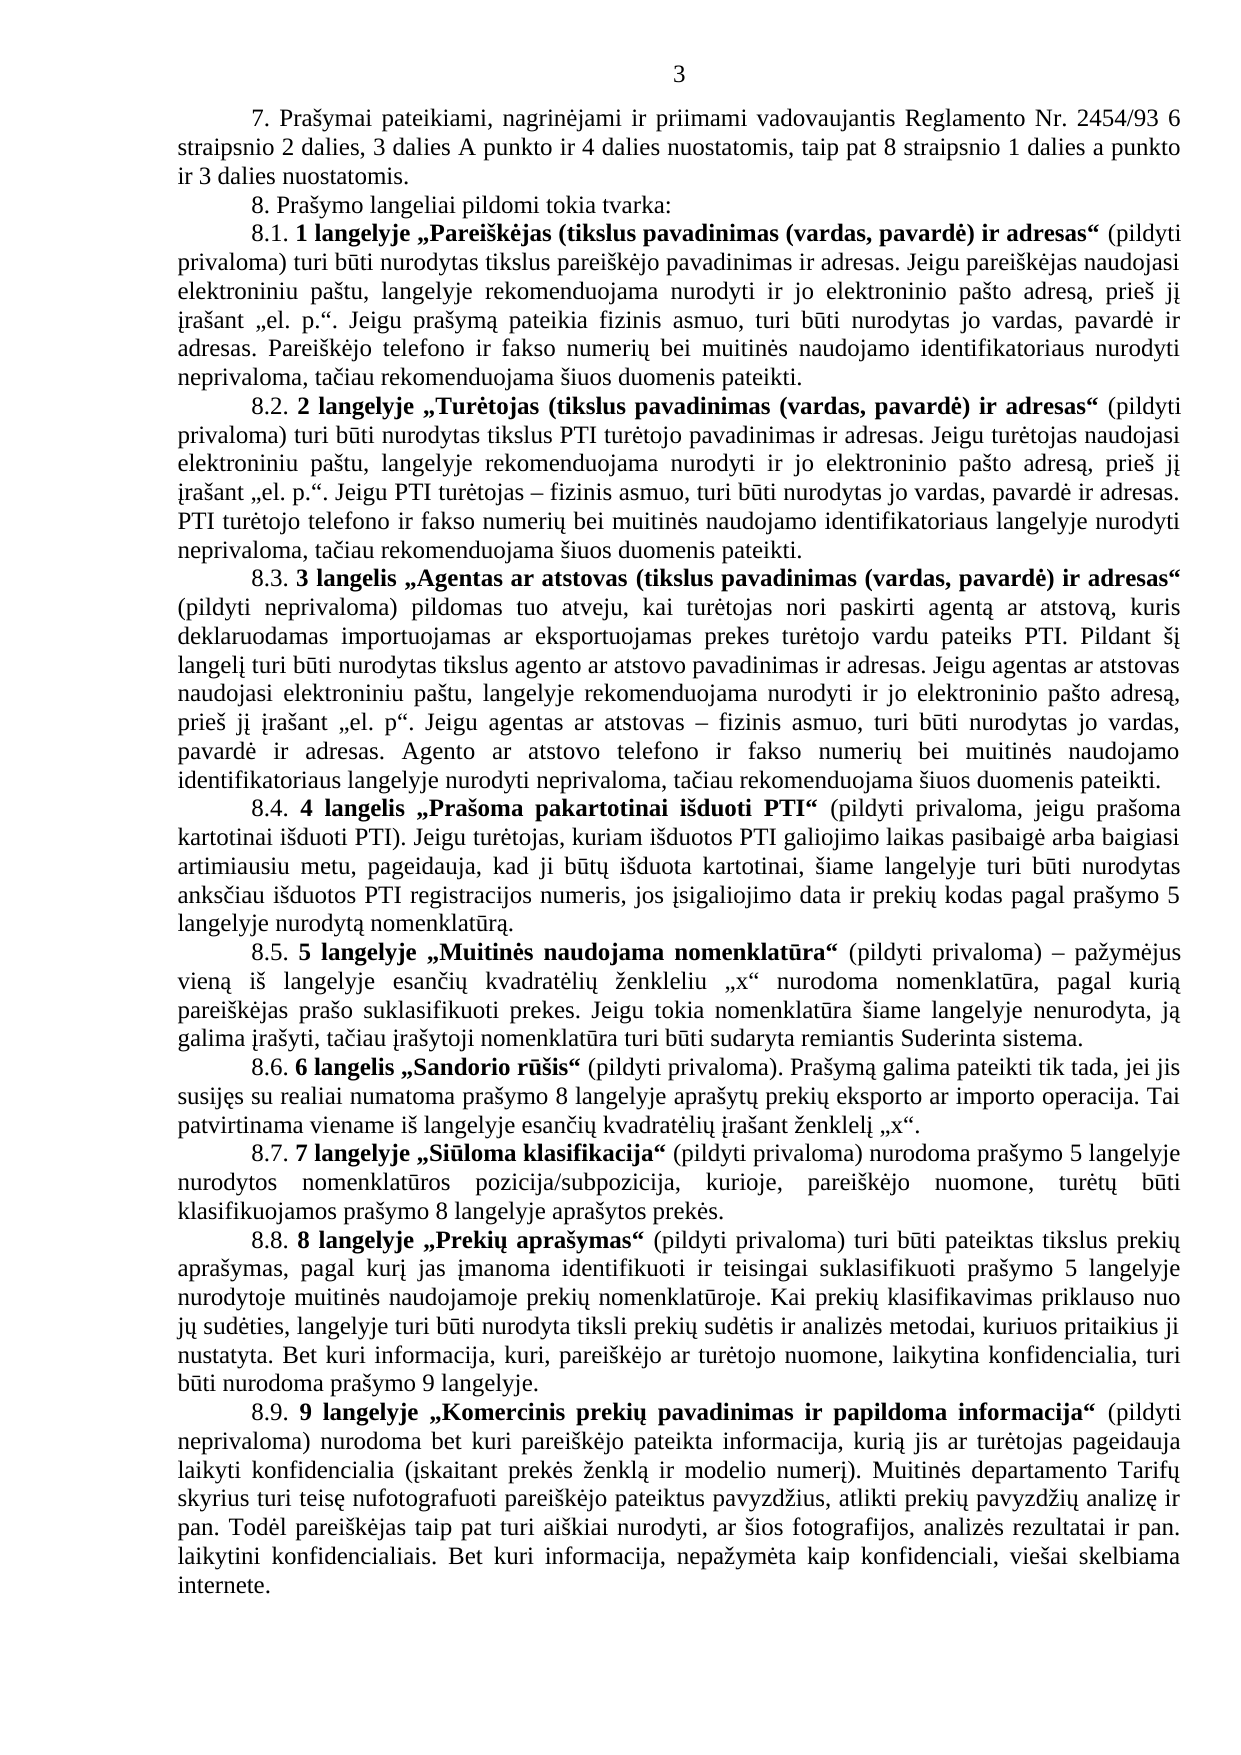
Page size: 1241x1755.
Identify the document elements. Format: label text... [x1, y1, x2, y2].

text 8.6. 6 langelis „Sandorio rūšis“ (pildyti privaloma). Prašymą galima pateikti tik tada, jei jis susijęs su realiai numatoma prašymo 8 langelyje aprašytų prekių eksporto ar importo operacija. Tai patvirtinama viename iš langelyje esančių kvadratėlių įrašant ženklelį „x“. [177, 1052, 1181, 1138]
text 8.8. 8 langelyje „Prekių aprašymas“ (pildyti privaloma) turi būti pateiktas tikslus prekių aprašymas, pagal kurį jas įmanoma identifikuoti ir teisingai suklasifikuoti prašymo 5 langelyje nurodytoje muitinės naudojamoje prekių nomenklatūroje. Kai prekių klasifikavimas priklauso nuo jų sudėties, langelyje turi būti nurodyta tiksli prekių sudėtis ir analizės metodai, kuriuos pritaikius ji nustatyta. Bet kuri informacija, kuri, pareiškėjo ar turėtojo nuomone, laikytina konfidencialia, turi būti nurodoma prašymo 9 langelyje. [177, 1225, 1181, 1397]
text 8.3. 3 langelis „Agentas ar atstovas (tikslus pavadinimas (vardas, pavardė) ir adresas“ (pildyti neprivaloma) pildomas tuo atveju, kai turėtojas nori paskirti agentą ar atstovą, kuris deklaruodamas importuojamas ar eksportuojamas prekes turėtojo vardu pateiks PTI. Pildant šį langelį turi būti nurodytas tikslus agento ar atstovo pavadinimas ir adresas. Jeigu agentas ar atstovas naudojasi elektroniniu paštu, langelyje rekomenduojama nurodyti ir jo elektroninio pašto adresą, prieš jį įrašant „el. p“. Jeigu agentas ar atstovas – fizinis asmuo, turi būti nurodytas jo vardas, pavardė ir adresas. Agento ar atstovo telefono ir fakso numerių bei muitinės naudojamo identifikatoriaus langelyje nurodyti neprivaloma, tačiau rekomenduojama šiuos duomenis pateikti. [177, 563, 1181, 793]
text 8. Prašymo langeliai pildomi tokia tvarka: [177, 190, 1181, 218]
text 8.5. 5 langelyje „Muitinės naudojama nomenklatūra“ (pildyti privaloma) – pažymėjus vieną iš langelyje esančių kvadratėlių ženkleliu „x“ nurodoma nomenklatūra, pagal kurią pareiškėjas prašo suklasifikuoti prekes. Jeigu tokia nomenklatūra šiame langelyje nenurodyta, ją galima įrašyti, tačiau įrašytoji nomenklatūra turi būti sudaryta remiantis Suderinta sistema. [177, 937, 1181, 1052]
text 8.9. 9 langelyje „Komercinis prekių pavadinimas ir papildoma informacija“ (pildyti neprivaloma) nurodoma bet kuri pareiškėjo pateikta informacija, kurią jis ar turėtojas pageidauja laikyti konfidencialia (įskaitant prekės ženklą ir modelio numerį). Muitinės departamento Tarifų skyrius turi teisę nufotografuoti pareiškėjo pateiktus pavyzdžius, atlikti prekių pavyzdžių analizę ir pan. Todėl pareiškėjas taip pat turi aiškiai nurodyti, ar šios fotografijos, analizės rezultatai ir pan. laikytini konfidencialiais. Bet kuri informacija, nepažymėta kaip konfidenciali, viešai skelbiama internete. [177, 1397, 1181, 1598]
text 8.7. 7 langelyje „Siūloma klasifikacija“ (pildyti privaloma) nurodoma prašymo 5 langelyje nurodytos nomenklatūros pozicija/subpozicija, kurioje, pareiškėjo nuomone, turėtų būti klasifikuojamos prašymo 8 langelyje aprašytos prekės. [177, 1138, 1181, 1225]
text 8.1. 1 langelyje „Pareiškėjas (tikslus pavadinimas (vardas, pavardė) ir adresas“ (pildyti privaloma) turi būti nurodytas tikslus pareiškėjo pavadinimas ir adresas. Jeigu pareiškėjas naudojasi elektroniniu paštu, langelyje rekomenduojama nurodyti ir jo elektroninio pašto adresą, prieš jį įrašant „el. p.“. Jeigu prašymą pateikia fizinis asmuo, turi būti nurodytas jo vardas, pavardė ir adresas. Pareiškėjo telefono ir fakso numerių bei muitinės naudojamo identifikatoriaus nurodyti neprivaloma, tačiau rekomenduojama šiuos duomenis pateikti. [177, 218, 1181, 391]
text 7. Prašymai pateikiami, nagrinėjami ir priimami vadovaujantis Reglamento Nr. 2454/93 6 straipsnio 2 dalies, 3 dalies A punkto ir 4 dalies nuostatomis, taip pat 8 straipsnio 1 dalies a punkto ir 3 dalies nuostatomis. [177, 103, 1181, 190]
text 8.2. 2 langelyje „Turėtojas (tikslus pavadinimas (vardas, pavardė) ir adresas“ (pildyti privaloma) turi būti nurodytas tikslus PTI turėtojo pavadinimas ir adresas. Jeigu turėtojas naudojasi elektroniniu paštu, langelyje rekomenduojama nurodyti ir jo elektroninio pašto adresą, prieš jį įrašant „el. p.“. Jeigu PTI turėtojas – fizinis asmuo, turi būti nurodytas jo vardas, pavardė ir adresas. PTI turėtojo telefono ir fakso numerių bei muitinės naudojamo identifikatoriaus langelyje nurodyti neprivaloma, tačiau rekomenduojama šiuos duomenis pateikti. [177, 391, 1181, 563]
text 8.4. 4 langelis „Prašoma pakartotinai išduoti PTI“ (pildyti privaloma, jeigu prašoma kartotinai išduoti PTI). Jeigu turėtojas, kuriam išduotos PTI galiojimo laikas pasibaigė arba baigiasi artimiausiu metu, pageidauja, kad ji būtų išduota kartotinai, šiame langelyje turi būti nurodytas anksčiau išduotos PTI registracijos numeris, jos įsigaliojimo data ir prekių kodas pagal prašymo 5 langelyje nurodytą nomenklatūrą. [177, 793, 1181, 937]
